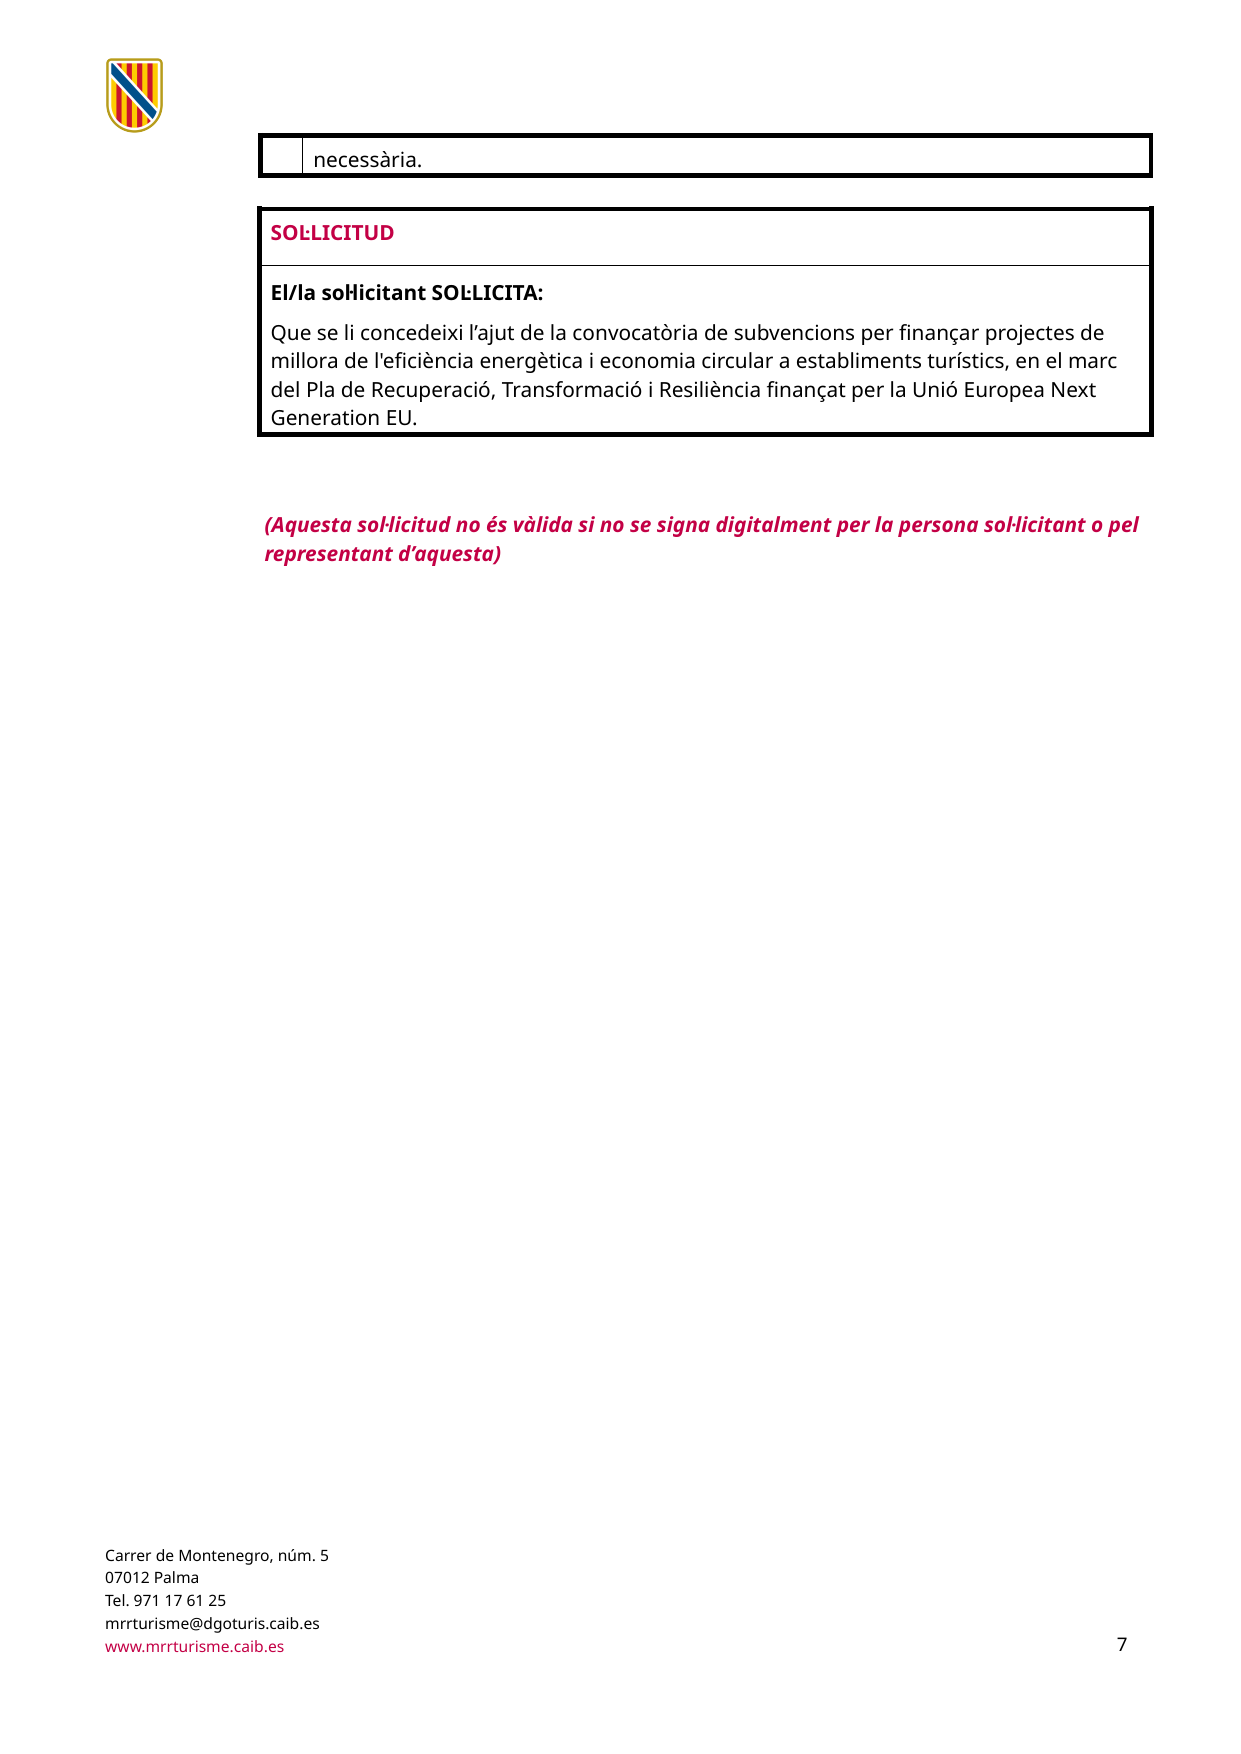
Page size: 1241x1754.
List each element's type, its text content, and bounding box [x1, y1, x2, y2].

picture [88, 30, 181, 161]
table_cell necessària. [303, 138, 1149, 173]
table_cell [263, 138, 302, 173]
text (Aquesta sol·licitud no és vàlida si no se signa digitalment per la persona sol·licitant o pel representant d’aquesta) [264, 510, 1152, 567]
table_header SOL·LICITUD [262, 211, 1149, 265]
table_cell El/la sol·licitant SOL·LICITA: Que se li concedeixi l’ajut de la convocatòria de subvencions per finançar projectes de millora de l'eficiència energètica i economia circular a establiments turístics, en el marc del Pla de Recuperació, Transformació i Resiliència finançat per la Unió Europea Next Generation EU. [262, 266, 1149, 432]
